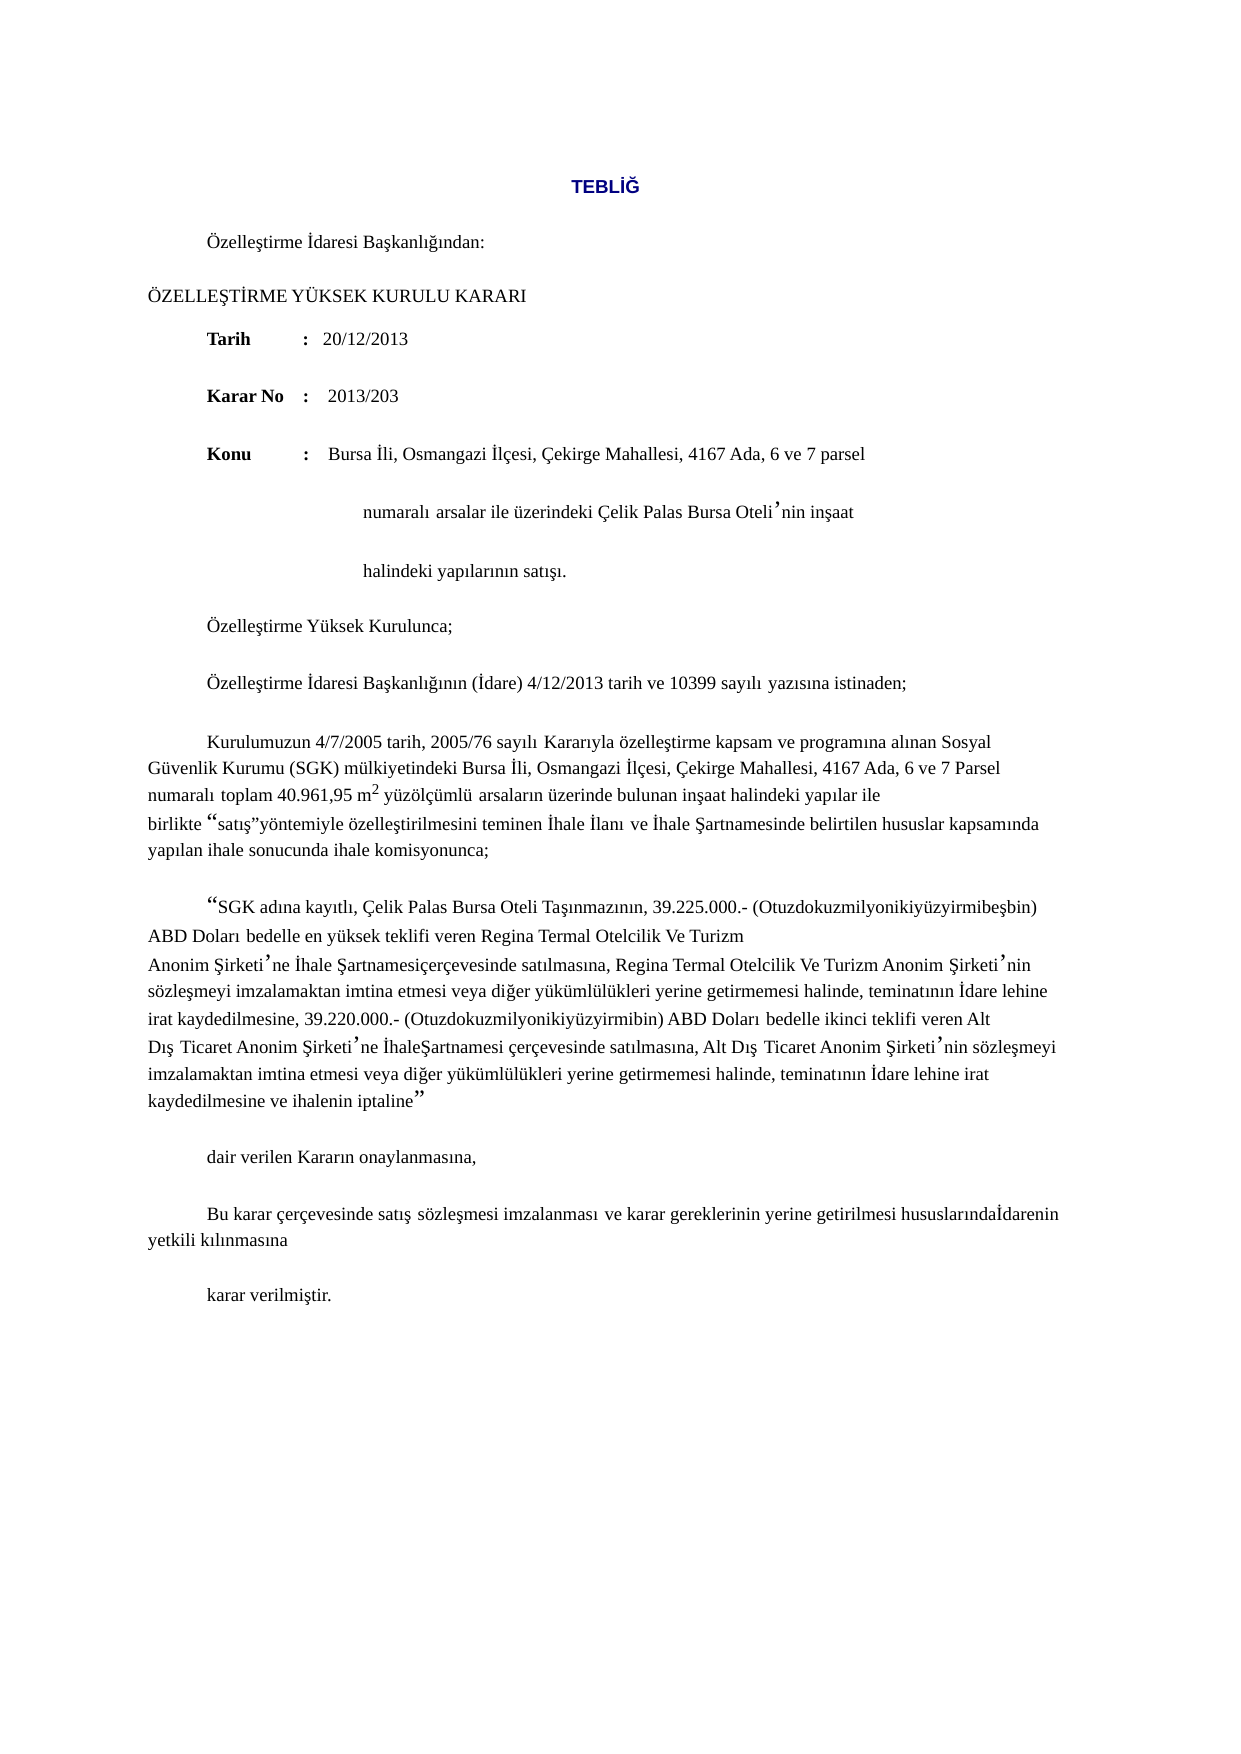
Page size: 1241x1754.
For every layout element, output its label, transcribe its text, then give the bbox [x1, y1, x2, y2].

table_cell Özelleştirme İdaresi Başkanlığından: ÖZELLEŞTİRME YÜKSEK KURULU KARARI Tarih : 20/12/2013 Karar No : 2013/203 Konu : Bursa İli, Osmangazi İlçesi, Çekirge Mahallesi, 4167 Ada, 6 ve 7 parsel numaralı arsalar ile üzerindeki Çelik Palas Bursa Oteli’nin inşaat halindeki yapılarının satışı. Özelleştirme Yüksek Kurulunca; Özelleştirme İdaresi Başkanlığının (İdare) 4/12/2013 tarih ve 10399 sayılı yazısına istinaden; Kurulumuzun 4/7/2005 tarih, 2005/76 sayılı Kararıyla özelleştirme kapsam ve programına alınan Sosyal Güvenlik Kurumu (SGK) mülkiyetindeki Bursa İli, Osmangazi İlçesi, Çekirge Mahallesi, 4167 Ada, 6 ve 7 Parsel numaralı toplam 40.961,95 m2 yüzölçümlü arsaların üzerinde bulunan inşaat halindeki yapılar ile birlikte “satış”yöntemiyle özelleştirilmesini teminen İhale İlanı ve İhale Şartnamesinde belirtilen hususlar kapsamında yapılan ihale sonucunda ihale komisyonunca; “SGK adına kayıtlı, Çelik Palas Bursa Oteli Taşınmazının, 39.225.000.- (Otuzdokuzmilyonikiyüzyirmibeşbin) ABD Doları bedelle en yüksek teklifi veren Regina Termal Otelcilik Ve Turizm Anonim Şirketi’ne İhale Şartnamesiçerçevesinde satılmasına, Regina Termal Otelcilik Ve Turizm Anonim Şirketi’nin sözleşmeyi imzalamaktan imtina etmesi veya diğer yükümlülükleri yerine getirmemesi halinde, teminatının İdare lehine irat kaydedilmesine, 39.220.000.- (Otuzdokuzmilyonikiyüzyirmibin) ABD Doları bedelle ikinci teklifi veren Alt Dış Ticaret Anonim Şirketi’ne İhaleŞartnamesi çerçevesinde satılmasına, Alt Dış Ticaret Anonim Şirketi’nin sözleşmeyi imzalamaktan imtina etmesi veya diğer yükümlülükleri yerine getirmemesi halinde, teminatının İdare lehine irat kaydedilmesine ve ihalenin iptaline” dair verilen Kararın onaylanmasına, Bu karar çerçevesinde satış sözleşmesi imzalanması ve karar gereklerinin yerine getirilmesi hususlarındaİdarenin yetkili kılınmasına karar verilmiştir. [148, 228, 1063, 1393]
table_header TEBLİĞ [148, 176, 1063, 227]
